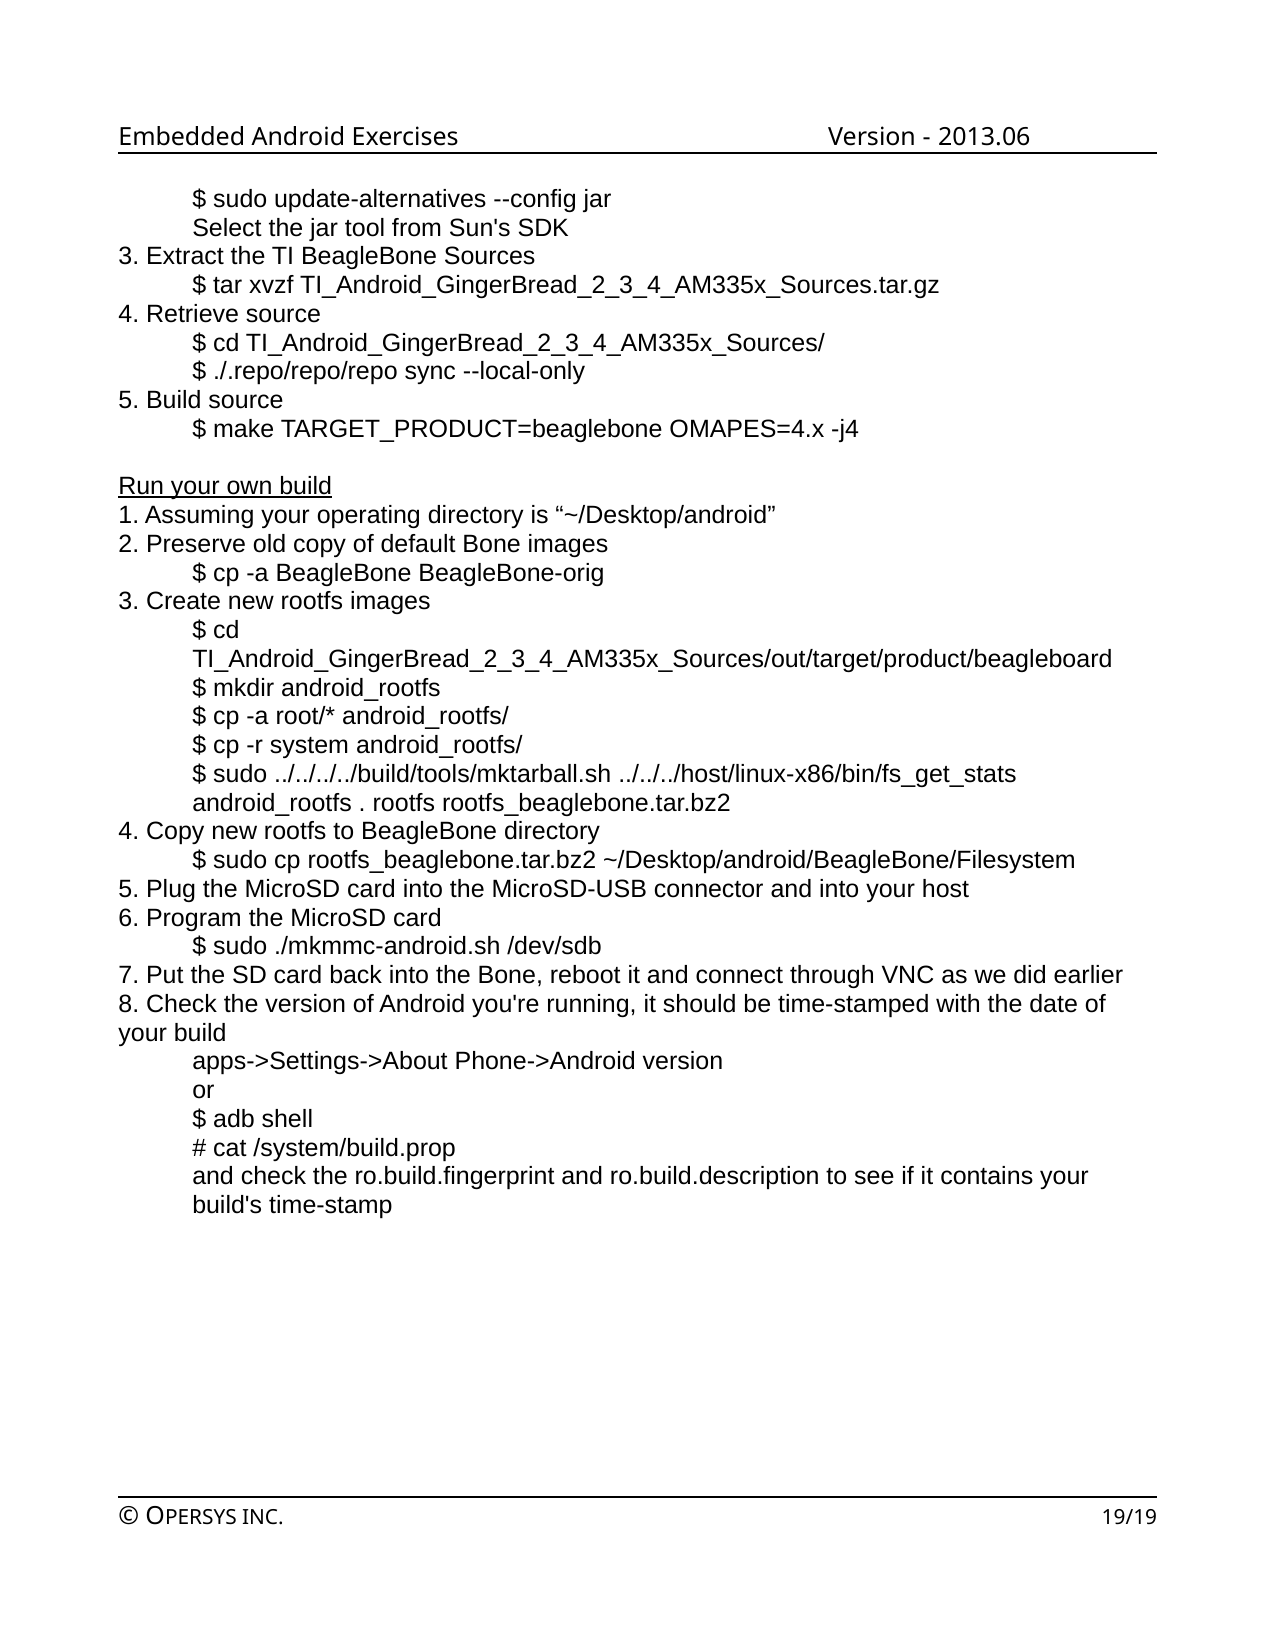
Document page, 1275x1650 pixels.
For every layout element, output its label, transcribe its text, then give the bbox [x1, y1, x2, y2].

text and check the ro.build.fingerprint and ro.build.description to see if it contains your build's time-stamp [192, 1161, 1157, 1219]
text $ adb shell [192, 1104, 1157, 1132]
text Select the jar tool from Sun's SDK [192, 212, 1157, 241]
text $ mkdir android_rootfs [192, 672, 1157, 701]
text $ sudo ./mkmmc-android.sh /dev/sdb [192, 931, 1157, 960]
text # cat /system/build.prop [192, 1132, 1157, 1161]
text 6. Program the MicroSD card [118, 902, 1157, 931]
text 4. Copy new rootfs to BeagleBone directory [118, 816, 1157, 845]
text 3. Extract the TI BeagleBone Sources [118, 241, 1157, 270]
text $ ./.repo/repo/repo sync --local-only [192, 356, 1157, 385]
text 1. Assuming your operating directory is “~/Desktop/android” [118, 500, 1157, 529]
text $ make TARGET_PRODUCT=beaglebone OMAPES=4.x -j4 [192, 414, 1157, 442]
text 3. Create new rootfs images [118, 586, 1157, 615]
text 8. Check the version of Android you're running, it should be time-stamped with the date of your build [118, 989, 1157, 1046]
text apps->Settings->About Phone->Android version [192, 1046, 1157, 1075]
text 5. Plug the MicroSD card into the MicroSD-USB connector and into your host [118, 874, 1157, 902]
text $ sudo cp rootfs_beaglebone.tar.bz2 ~/Desktop/android/BeagleBone/Filesystem [192, 845, 1157, 874]
text 7. Put the SD card back into the Bone, reboot it and connect through VNC as we did earlier [118, 960, 1157, 989]
text $ tar xvzf TI_Android_GingerBread_2_3_4_AM335x_Sources.tar.gz [192, 270, 1157, 299]
text $ cd TI_Android_GingerBread_2_3_4_AM335x_Sources/ [192, 327, 1157, 356]
text $ sudo ../../../../build/tools/mktarball.sh ../../../host/linux-x86/bin/fs_get_stats android_rootfs . rootfs rootfs_beaglebone.tar.bz2 [192, 759, 1157, 816]
text 4. Retrieve source [118, 299, 1157, 327]
text or [192, 1075, 1157, 1104]
text $ cp -r system android_rootfs/ [192, 730, 1157, 759]
text $ cd TI_Android_GingerBread_2_3_4_AM335x_Sources/out/target/product/beagleboard [192, 615, 1157, 672]
text $ cp -a BeagleBone BeagleBone-orig [192, 557, 1157, 586]
text $ cp -a root/* android_rootfs/ [192, 701, 1157, 730]
text $ sudo update-alternatives --config jar [192, 184, 1157, 212]
text Run your own build [118, 471, 1157, 500]
text 5. Build source [118, 385, 1157, 414]
text 2. Preserve old copy of default Bone images [118, 529, 1157, 557]
